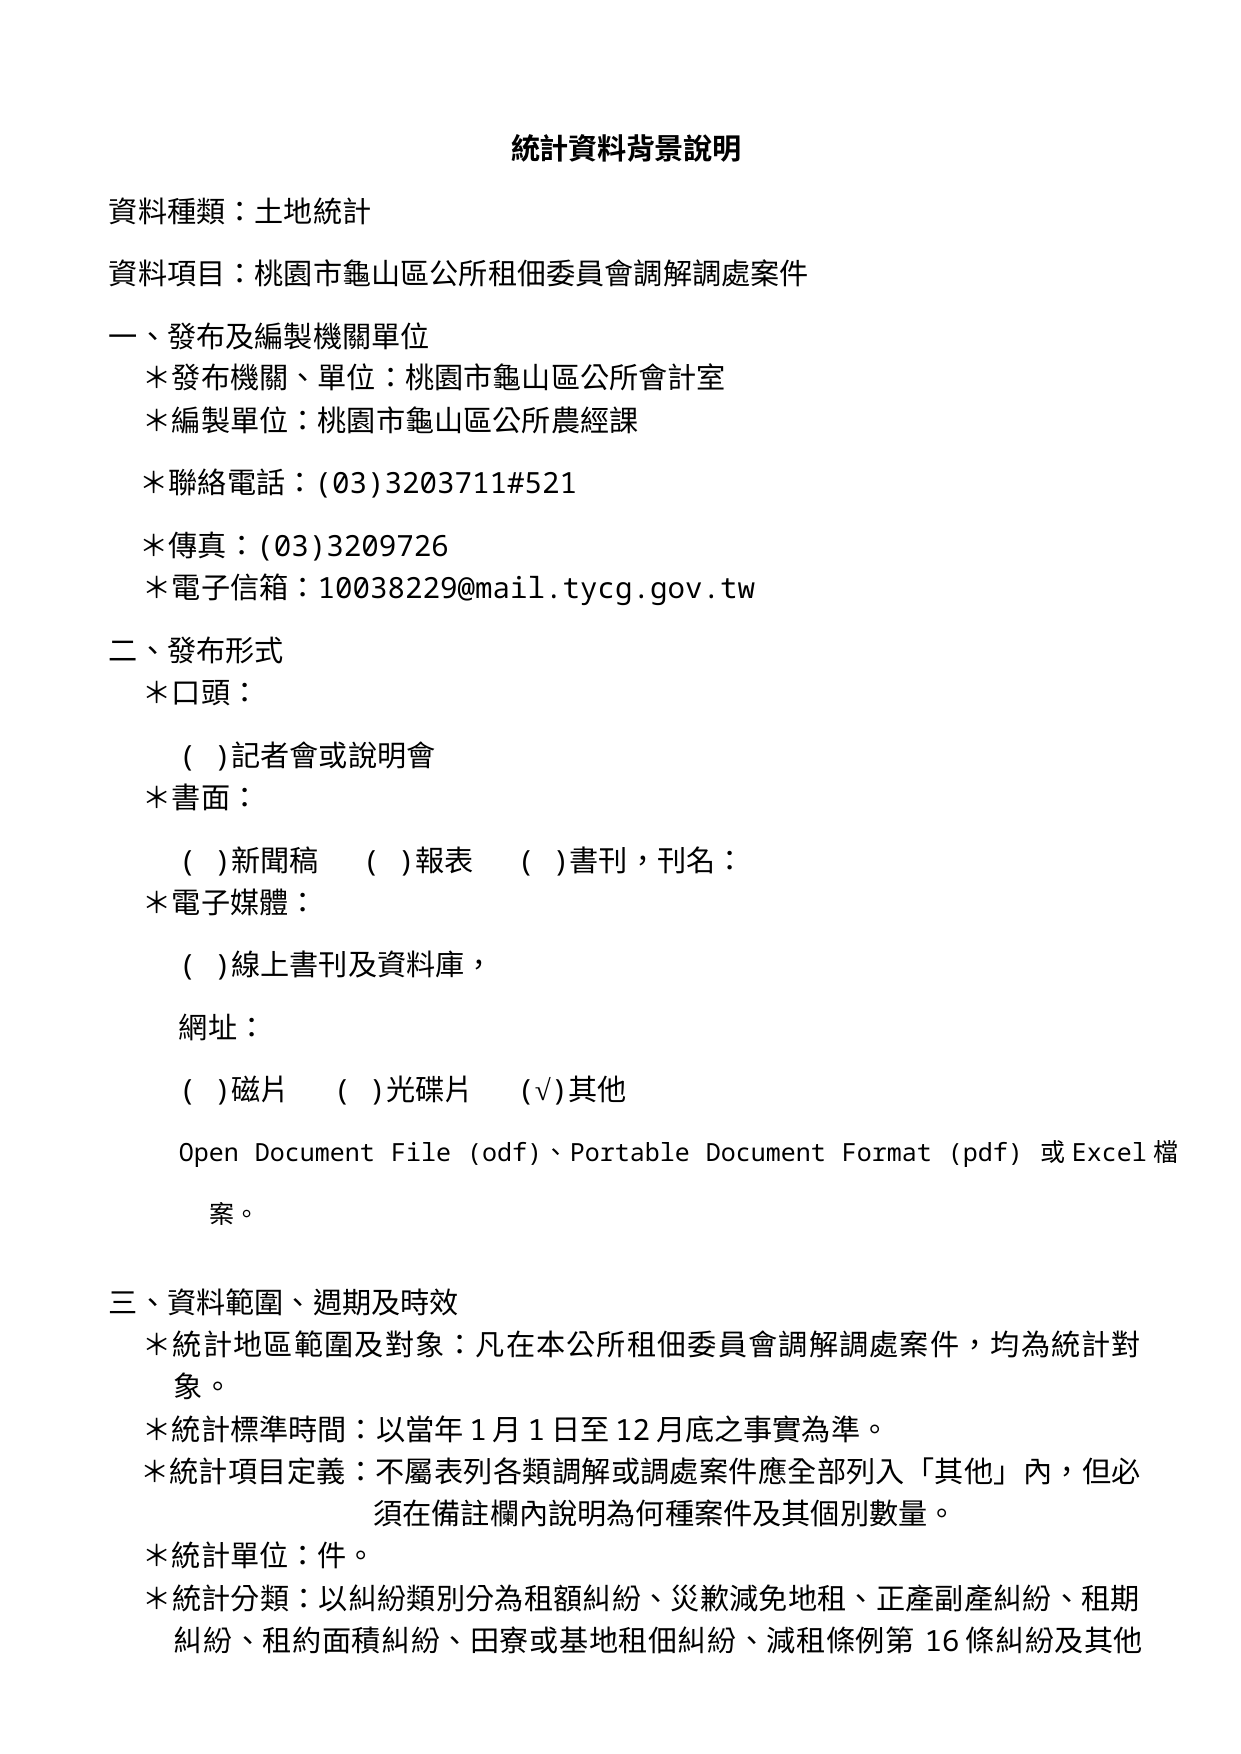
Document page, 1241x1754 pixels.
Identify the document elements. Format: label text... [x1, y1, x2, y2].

table_header 統計資料背景說明 資料種類：土地統計 資料項目：桃園市龜山區公所租佃委員會調解調處案件 一、發布及編製機關單位 ＊發布機關、單位：桃園市龜山區公所會計室 ＊編製單位：桃園市龜山區公所農經課 ＊聯絡電話：(03)3203711#521 ＊傳真：(03)3209726 ＊電子信箱：10038229@mail.tycg.gov.tw 二、發布形式 ＊口頭： ( )記者會或說明會 ＊書面： ( )新聞稿 ( )報表 ( )書刊，刊名： ＊電子媒體： ( )線上書刊及資料庫， 網址： ( )磁片 ( )光碟片 (√)其他 Open Document File (odf)、Portable Document Format (pdf) 或Excel檔案。 三、資料範圍、週期及時效 ＊統計地區範圍及對象：凡在本公所租佃委員會調解調處案件，均為統計對象。 ＊統計標準時間：以當年1月1日至12月底之事實為準。 ＊統計項目定義：不屬表列各類調解或調處案件應全部列入「其他」內，但必須在備註欄內說明為何種案件及其個別數量。 ＊統計單位：件。 ＊統計分類：以糾紛類別分為租額糾紛、災歉減免地租、正產副產糾紛、租期糾紛、租約面積糾紛、田寮或基地租佃糾紛、減租條例第16條糾紛及其他等項。 ＊發布週期(指資料編製或產生之頻率，如月、季、年等)：年。 ＊時效(指統計標準時間至資料發布時間之間隔時間)：15日。 ＊資料變革：無。 四、公開資料發布訊息 ＊預告發布日期(含預告方式及週期)：每年終了後15日(原訂預告發布日期如遇例假日或國定假日則延至下一個工作日發布)。 ＊同步發送單位(說明資料發布時同步發送之單位或可同步查得該資料之網址)：桃園市政府地政局。 五、資料品質 ＊統計指標編製方法與資料來源說明：依據本公所農經課資料彙編。 ＊統計資料交叉查核及確保資料合理性之機制(說明各項資料之相互關係及不同資料來源之相關統計差異性)：紙本紀錄與電子檔案交叉查核。 六、須注意及預定改變之事項(說明預定修正之資料、定義、統計方法等及其修正原因)：無。 七、其他事項：無。 [98, 105, 1155, 1660]
